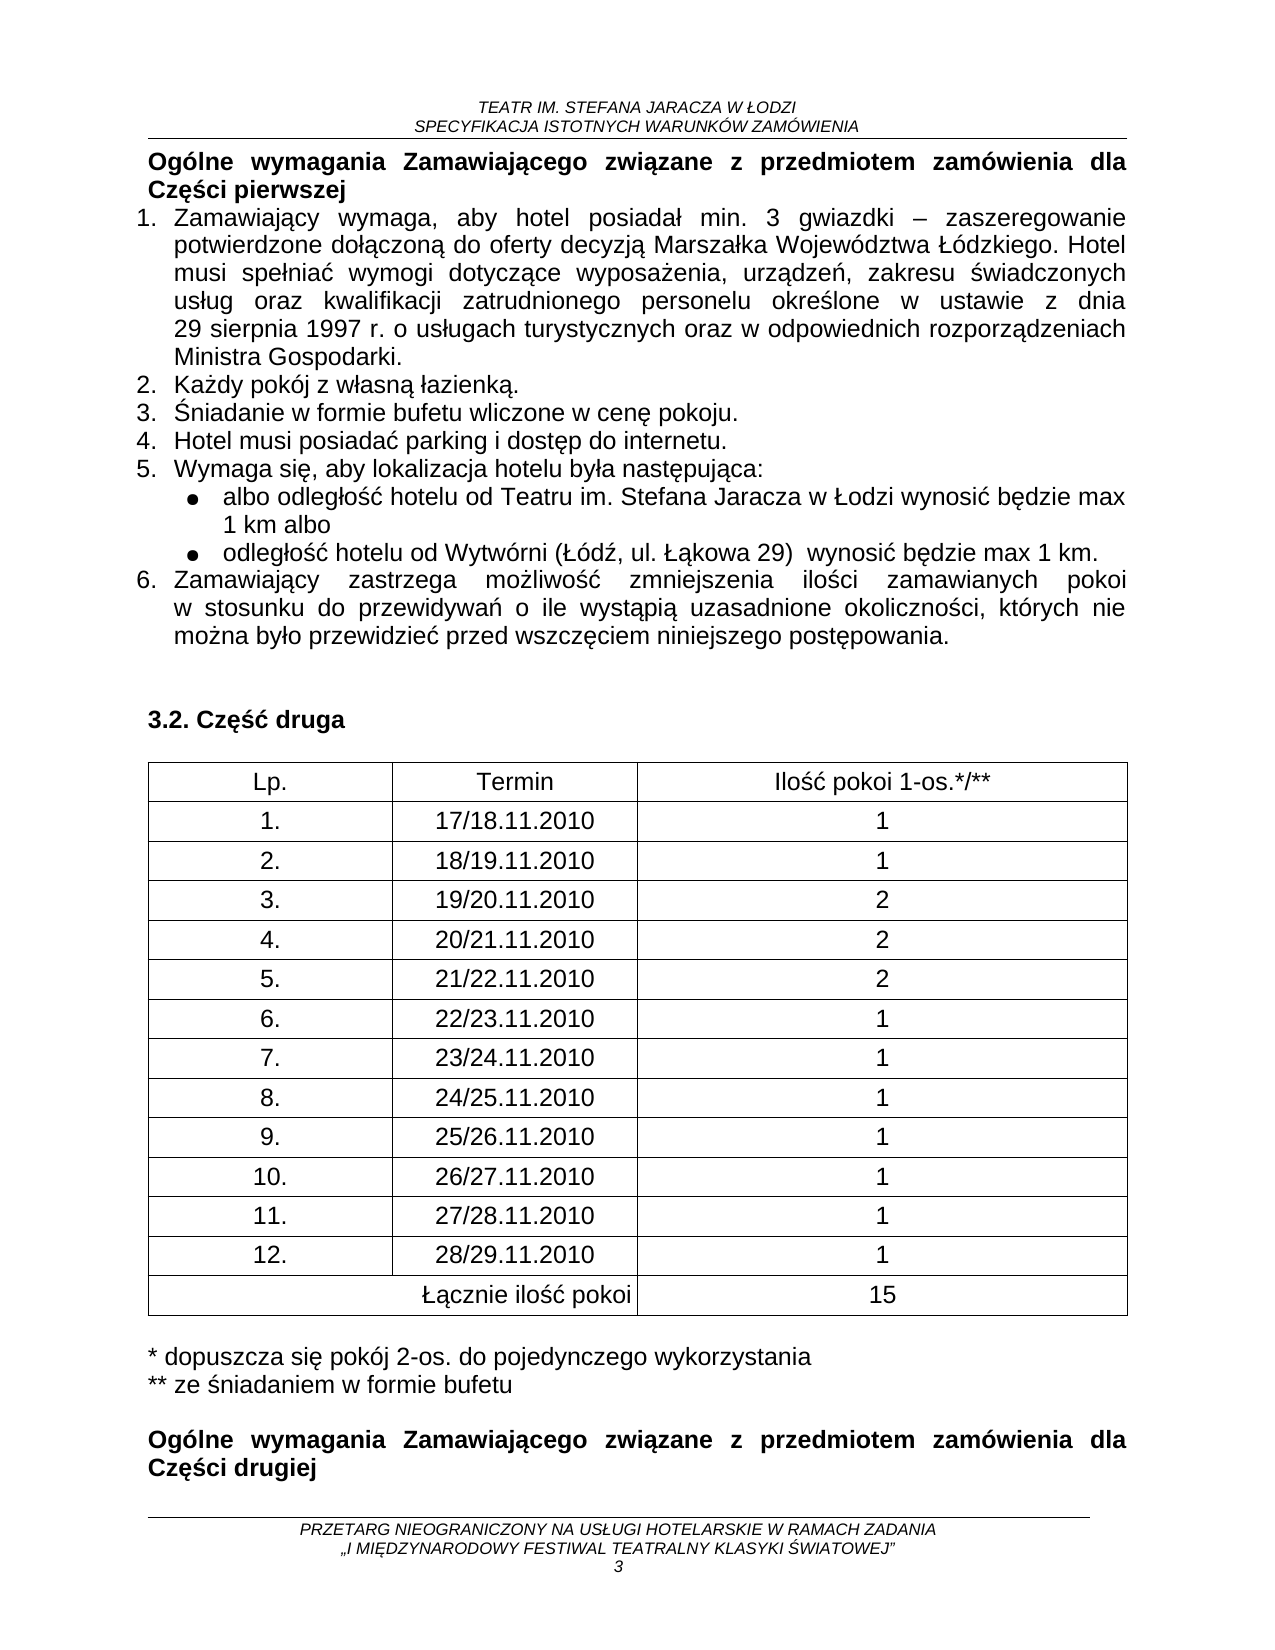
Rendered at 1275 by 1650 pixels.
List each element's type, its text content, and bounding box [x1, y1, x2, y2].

table_cell 7. [149, 1039, 392, 1078]
table_cell 18/19.11.2010 [393, 842, 637, 880]
list Zamawiający wymaga, aby hotel posiadał min. 3 gwiazdki – zaszeregowanie potwierdzone dołączoną do oferty decyzją Marszałka Województwa Łódzkiego. Hotel musi spełniać wymogi dotyczące wyposażenia, urządzeń, zakresu świadczonych usług oraz kwalifikacji zatrudnionego personelu określone w ustawie z dnia 29 sierpnia 1997 r. o usługach turystycznych oraz w odpowiednich rozporządzeniach Ministra Gospodarki. [148, 203, 1127, 371]
table_cell 25/26.11.2010 [393, 1118, 637, 1157]
table_cell 17/18.11.2010 [393, 802, 637, 841]
list odległość hotelu od Wytwórni (Łódź, ul. Łąkowa 29) wynosić będzie max 1 km. [185, 538, 1127, 566]
table_header Ilość pokoi 1-os.*/** [638, 763, 1127, 801]
table_cell 24/25.11.2010 [393, 1079, 637, 1117]
table_cell 28/29.11.2010 [393, 1237, 637, 1275]
table_cell 20/21.11.2010 [393, 921, 637, 959]
table_cell 19/20.11.2010 [393, 881, 637, 920]
table_cell 1. [149, 802, 392, 841]
table_cell 6. [149, 1000, 392, 1038]
list Wymaga się, aby lokalizacja hotelu była następująca: [148, 455, 1127, 483]
text ** ze śniadaniem w formie bufetu [148, 1370, 1127, 1398]
table_cell 1 [638, 1237, 1127, 1275]
table_cell 26/27.11.2010 [393, 1158, 637, 1196]
table_cell 12. [149, 1237, 392, 1275]
table_cell 2 [638, 881, 1127, 920]
table_cell Łącznie ilość pokoi [149, 1276, 637, 1314]
list Każdy pokój z własną łazienką. [148, 371, 1127, 399]
table_cell 21/22.11.2010 [393, 960, 637, 999]
table_cell 8. [149, 1079, 392, 1117]
table_cell 22/23.11.2010 [393, 1000, 637, 1038]
table_cell 2 [638, 921, 1127, 959]
table_cell 1 [638, 802, 1127, 841]
table_cell 1 [638, 842, 1127, 880]
table_cell 1 [638, 1039, 1127, 1078]
table_cell 1 [638, 1118, 1127, 1157]
table_cell 2 [638, 960, 1127, 999]
table_cell 1 [638, 1000, 1127, 1038]
table_cell 3. [149, 881, 392, 920]
table_header Termin [393, 763, 637, 801]
table_cell 2. [149, 842, 392, 880]
list Hotel musi posiadać parking i dostęp do internetu. [148, 427, 1127, 455]
table_cell 1 [638, 1079, 1127, 1117]
table_cell 1 [638, 1158, 1127, 1196]
table_cell 10. [149, 1158, 392, 1196]
list Zamawiający zastrzega możliwość zmniejszenia ilości zamawianych pokoi w stosunku do przewidywań o ile wystąpią uzasadnione okoliczności, których nie można było przewidzieć przed wszczęciem niniejszego postępowania. [148, 566, 1127, 650]
text 3.2. Część druga [148, 706, 1127, 734]
text Ogólne wymagania Zamawiającego związane z przedmiotem zamówienia dla Części pierwszej [148, 148, 1127, 203]
table_header Lp. [149, 763, 392, 801]
table_cell 9. [149, 1118, 392, 1157]
text Ogólne wymagania Zamawiającego związane z przedmiotem zamówienia dla Części drugiej [148, 1426, 1127, 1482]
table_cell 1 [638, 1197, 1127, 1236]
text * dopuszcza się pokój 2-os. do pojedynczego wykorzystania [148, 1342, 1127, 1370]
table_cell 4. [149, 921, 392, 959]
list albo odległość hotelu od Teatru im. Stefana Jaracza w Łodzi wynosić będzie max 1 km albo [185, 483, 1127, 538]
table_cell 23/24.11.2010 [393, 1039, 637, 1078]
table_cell 11. [149, 1197, 392, 1236]
table_cell 27/28.11.2010 [393, 1197, 637, 1236]
list Śniadanie w formie bufetu wliczone w cenę pokoju. [148, 399, 1127, 427]
table_cell 15 [638, 1276, 1127, 1314]
table_cell 5. [149, 960, 392, 999]
